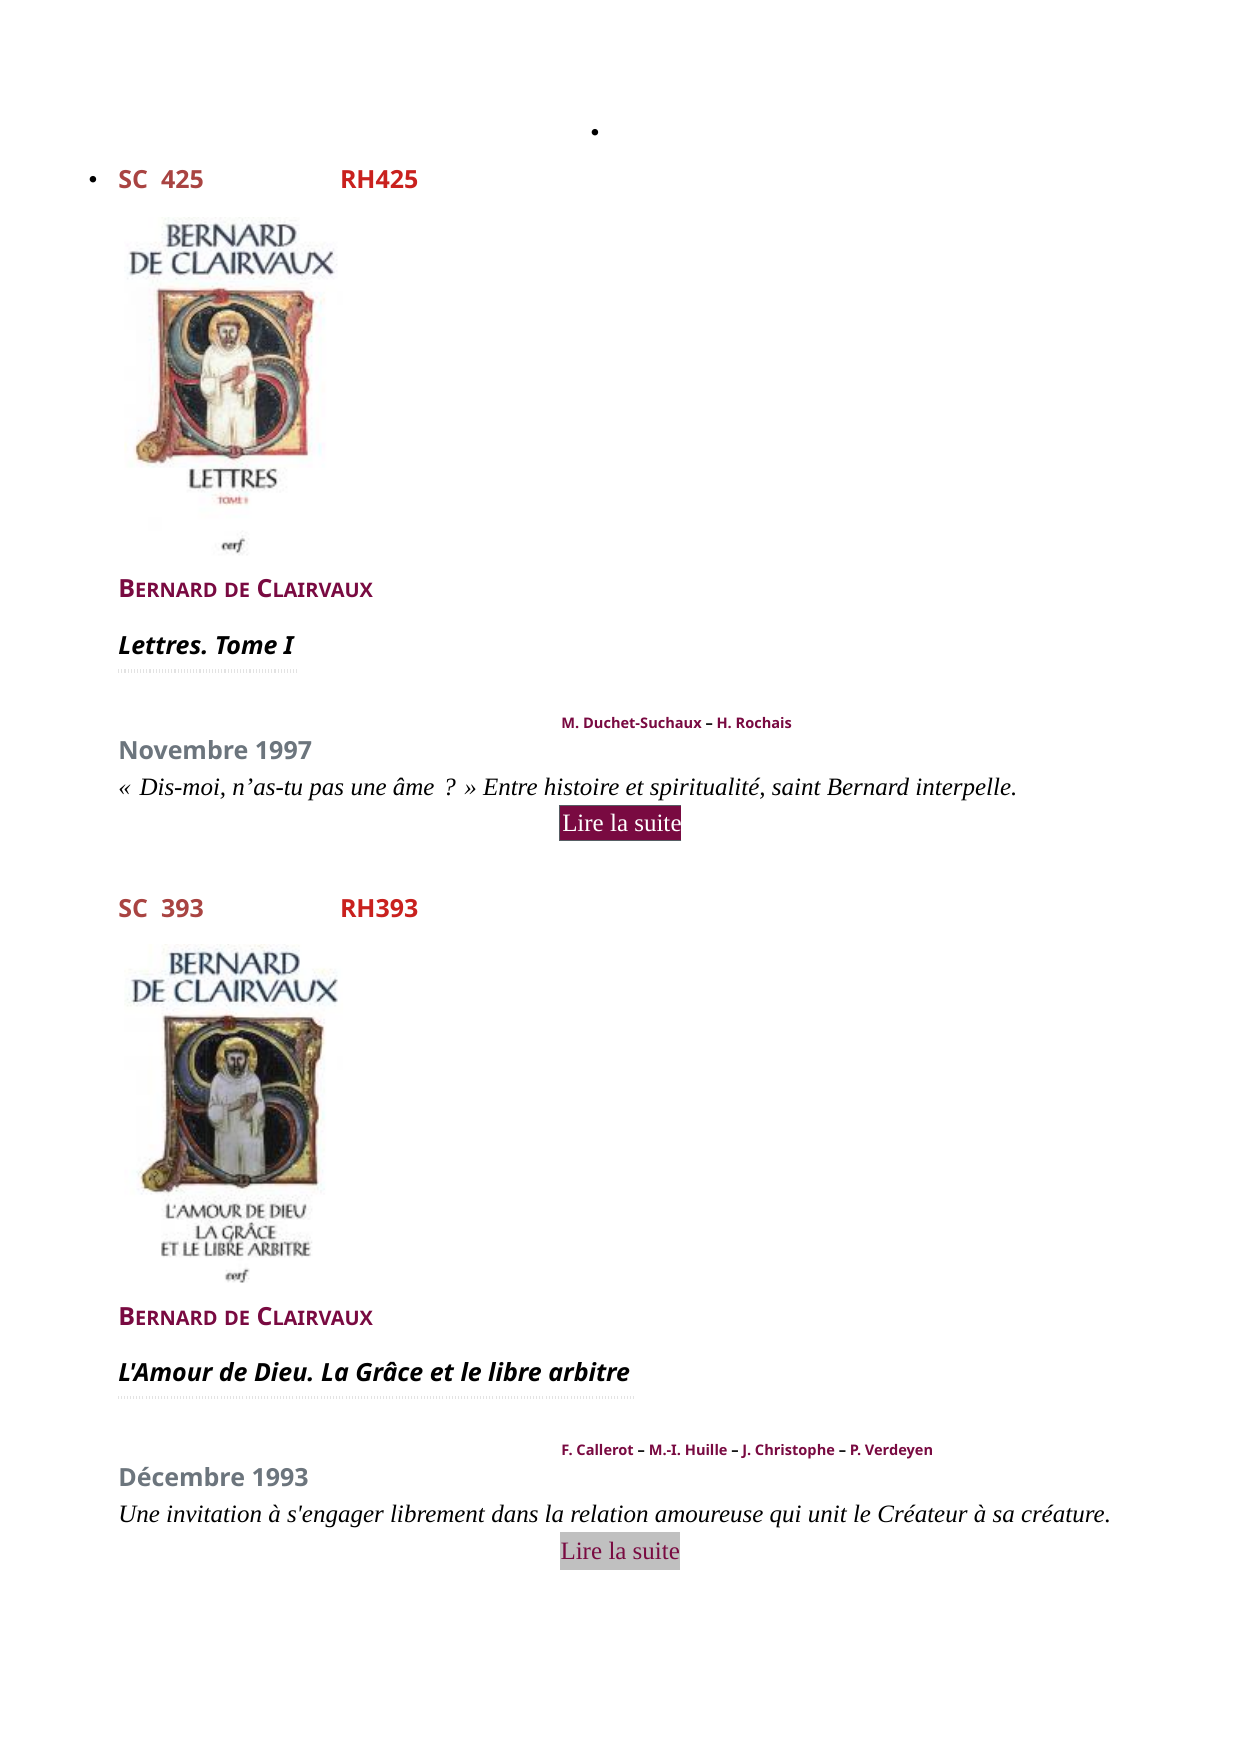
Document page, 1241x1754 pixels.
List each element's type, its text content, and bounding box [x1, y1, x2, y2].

list Une invitation à s'engager librement dans la relation amoureuse qui unit le Créateur à sa créature. [118, 1499, 1122, 1528]
list Lire la suite [560, 805, 1122, 840]
list [118, 805, 559, 840]
picture [124, 944, 344, 1289]
list Lire la suite [118, 1532, 1122, 1569]
text SC 393 RH393 [118, 857, 1122, 925]
list Lettres. Tome I [118, 628, 1122, 673]
list Novembre 1997 [118, 733, 1122, 767]
subtitle M. Duchet-Suchaux – H. Rochais [532, 713, 1122, 733]
subtitle F. Callerot – M.-I. Huille – J. Christophe – P. Verdeyen [532, 1440, 1122, 1460]
list « Dis-moi, n’as-tu pas une âme ? » Entre histoire et spiritualité, saint Bernard interpelle. [118, 772, 1122, 801]
list L'Amour de Dieu. La Grâce et le libre arbitre [118, 1354, 1122, 1399]
list SC 425 RH425 [118, 161, 1122, 195]
list Bernard de Clairvaux [118, 1298, 1122, 1332]
list Décembre 1993 [118, 1460, 1122, 1494]
picture [124, 217, 344, 562]
list Bernard de Clairvaux [118, 571, 1122, 605]
